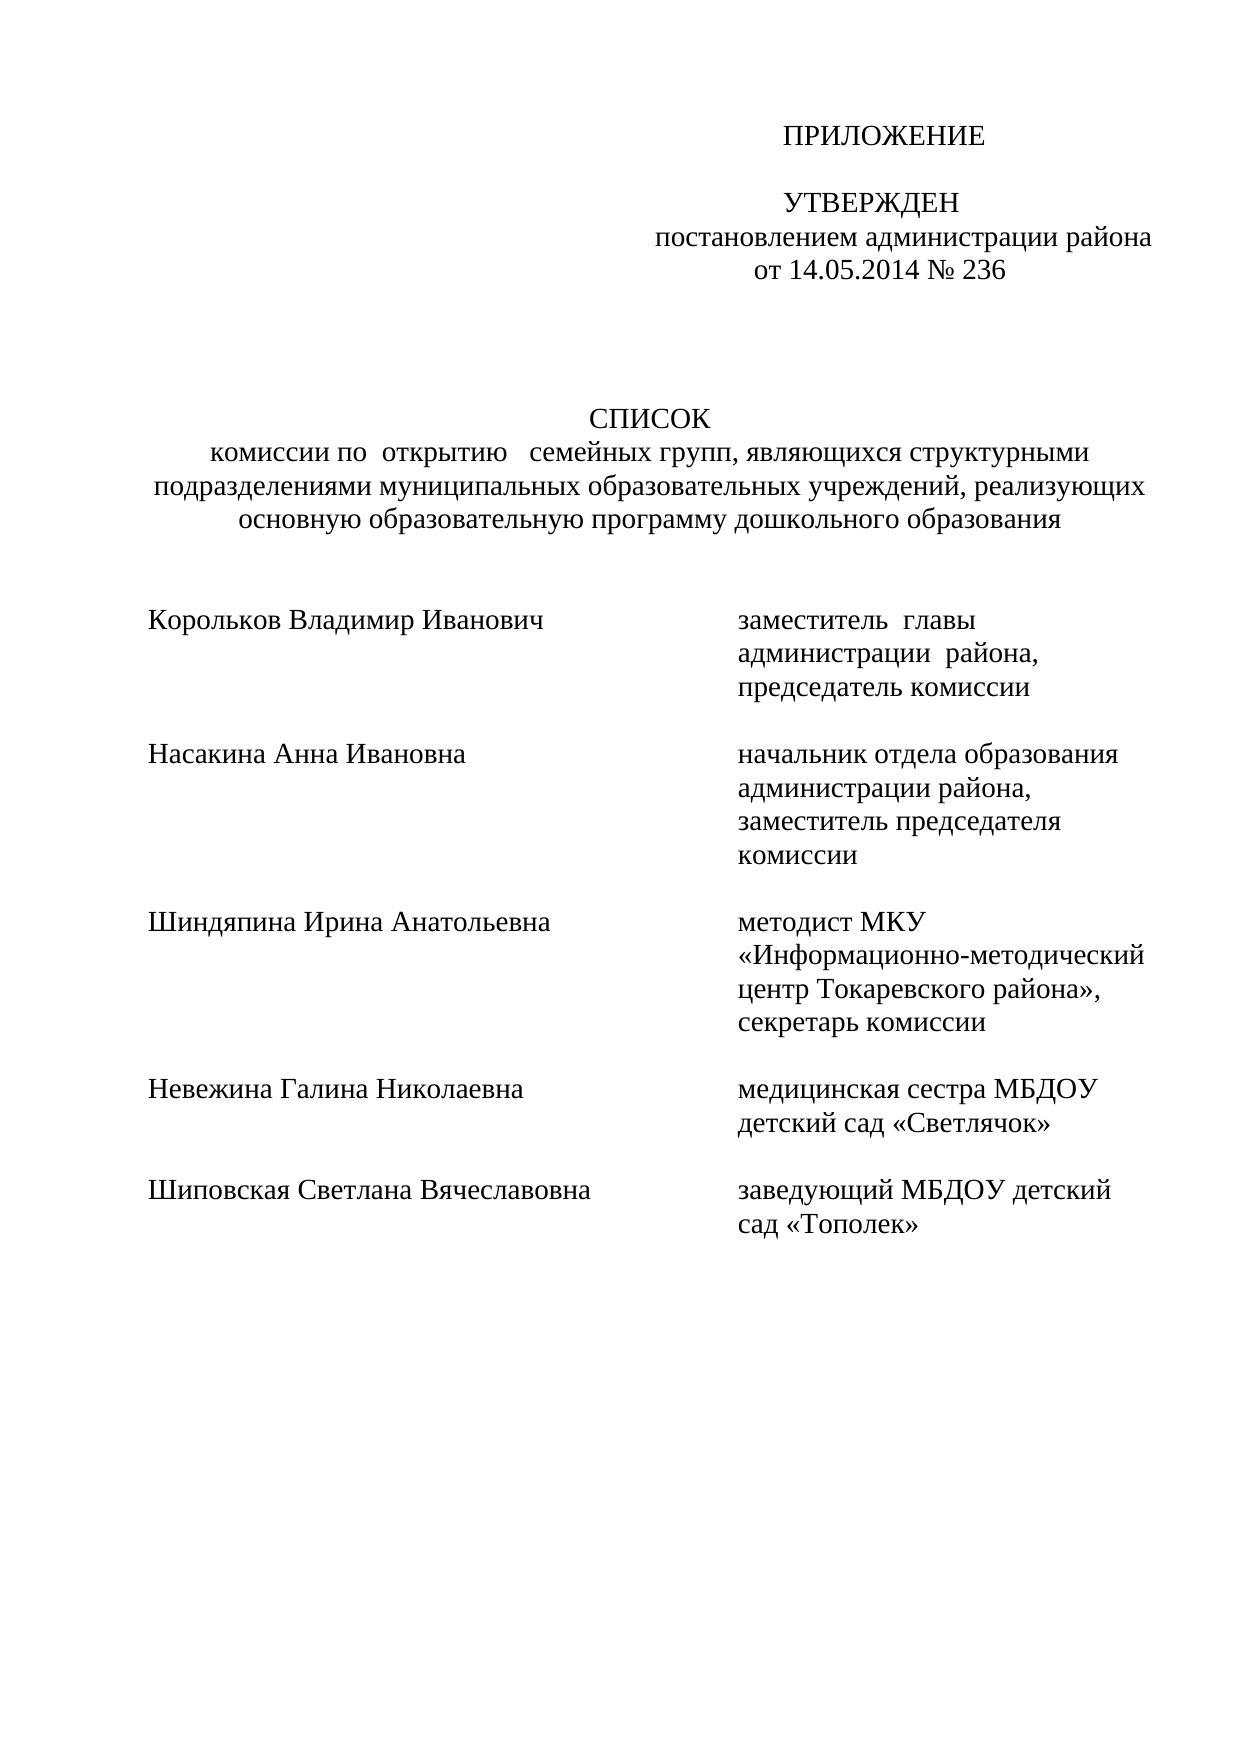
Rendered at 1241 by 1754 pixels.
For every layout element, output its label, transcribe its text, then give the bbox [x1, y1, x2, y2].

text СПИСОК [148, 401, 1152, 434]
text Насакина Анна Ивановна начальник отдела образования администрации района, заместитель председателя комиссии [148, 736, 1152, 870]
text Невежина Галина Николаевна медицинская сестра МБДОУ детский сад «Светлячок» [148, 1072, 1152, 1139]
text Шиповская Светлана Вячеславовна заведующий МБДОУ детский сад «Тополек» [148, 1172, 1152, 1239]
text комиссии по открытию семейных групп, являющихся структурными подразделениями муниципальных образовательных учреждений, реализующих основную образовательную программу дошкольного образования [148, 434, 1152, 535]
text ПРИЛОЖЕНИЕ [783, 118, 1152, 152]
text постановлением администрации района [148, 219, 1152, 252]
text от 14.05.2014 № 236 [148, 252, 1152, 286]
text Корольков Владимир Иванович заместитель главы администрации района, председатель комиссии [148, 602, 1152, 703]
text УТВЕРЖДЕН [783, 152, 1152, 219]
text Шиндяпина Ирина Анатольевна методист МКУ «Информационно-методический центр Токаревского района», секретарь комиссии [148, 904, 1152, 1038]
